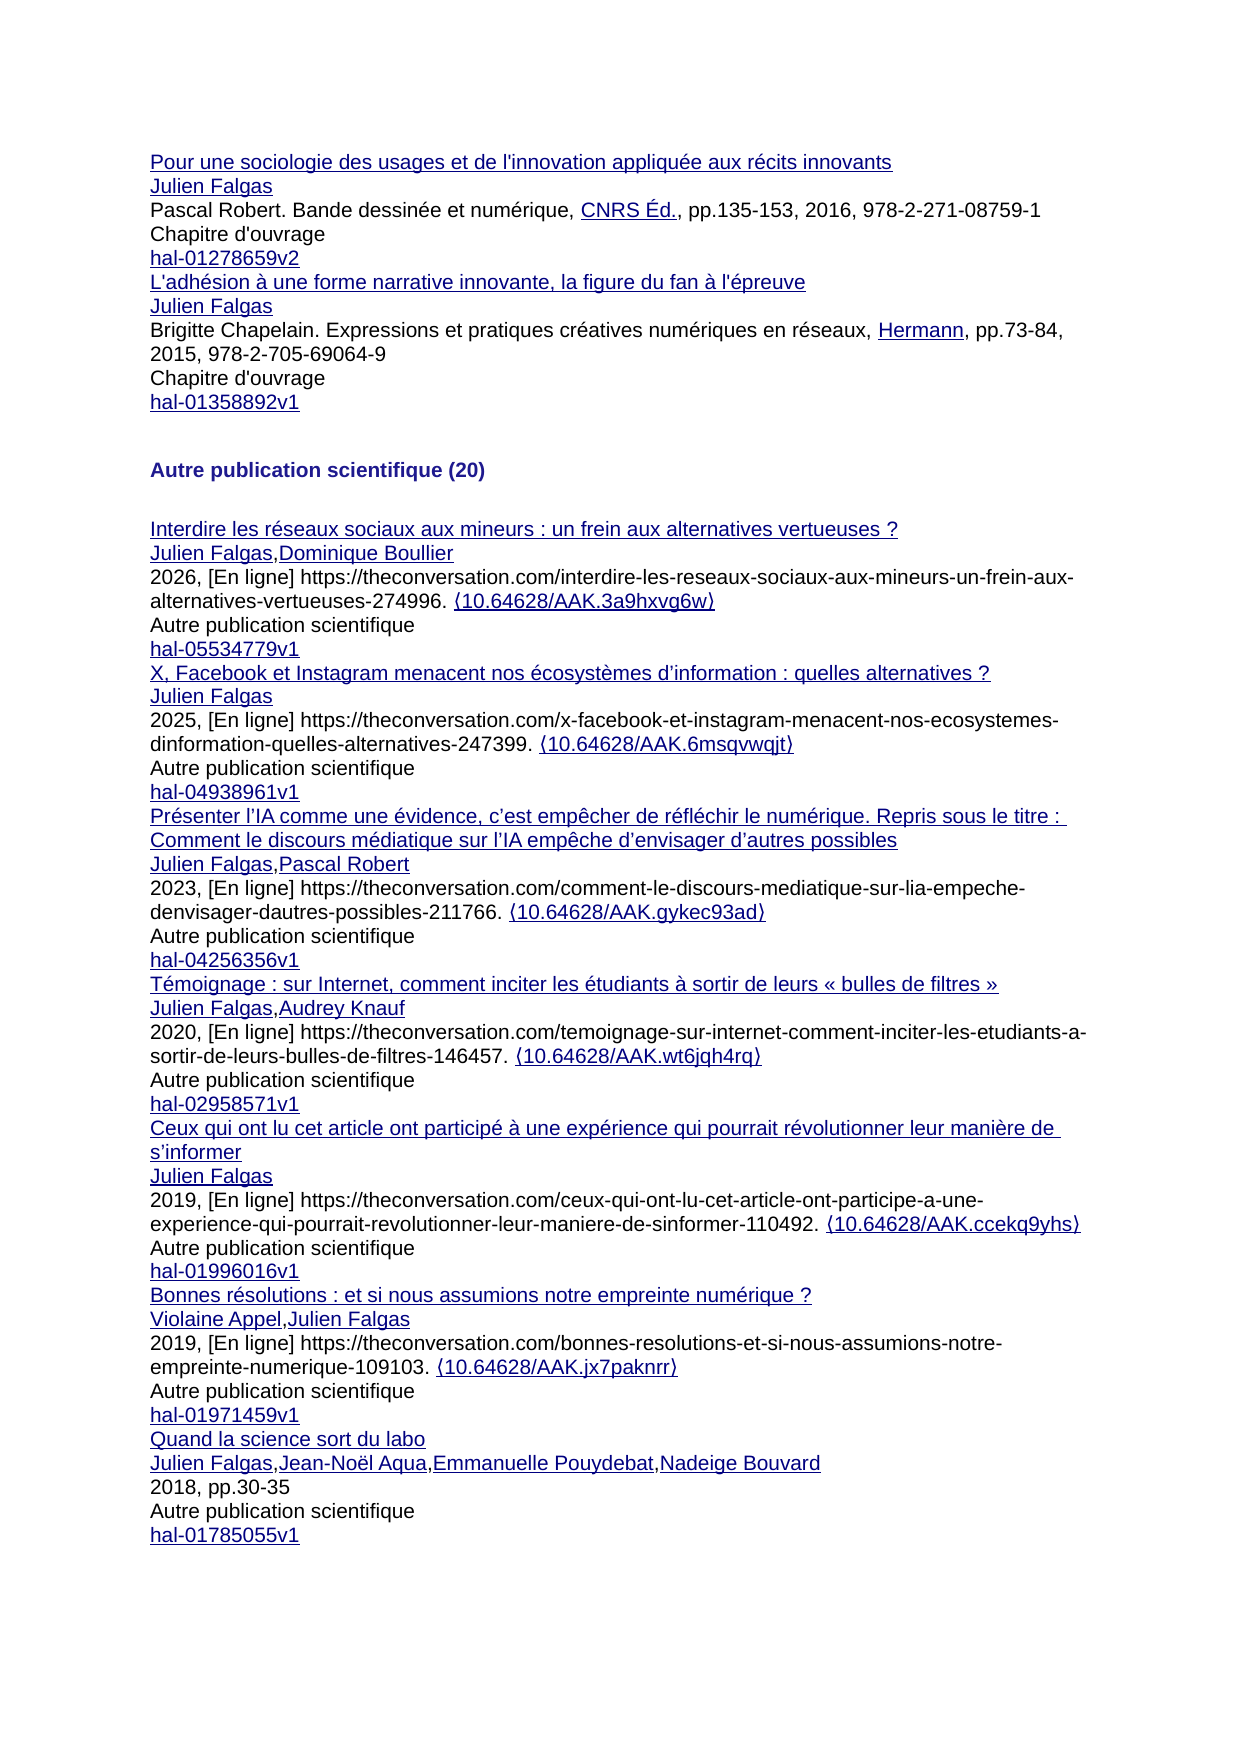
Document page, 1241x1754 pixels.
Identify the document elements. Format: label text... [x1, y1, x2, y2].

table_header Interdire les réseaux sociaux aux mineurs : un frein aux alternatives vertueuses ? Julien Falgas,Dominique Boullier 2026, [En ligne] https://theconversation.com/interdire-les-reseaux-sociaux-aux-mineurs-un-frein-aux-alternatives-vertueuses-274996. ⟨10.64628/AAK.3a9hxvg6w⟩ Autre publication scientifique hal-05534779v1 [150, 517, 1090, 660]
table_cell Pour une sociologie des usages et de l'innovation appliquée aux récits innovants Julien Falgas Pascal Robert. Bande dessinée et numérique, CNRS Éd., pp.135-153, 2016, 978-2-271-08759-1 Chapitre d'ouvrage hal-01278659v2 [150, 150, 1090, 270]
table_cell Ceux qui ont lu cet article ont participé à une expérience qui pourrait révolutionner leur manière de s’informer Julien Falgas 2019, [En ligne] https://theconversation.com/ceux-qui-ont-lu-cet-article-ont-participe-a-une-experience-qui-pourrait-revolutionner-leur-maniere-de-sinformer-110492. ⟨10.64628/AAK.ccekq9yhs⟩ Autre publication scientifique hal-01996016v1 [150, 1116, 1090, 1283]
table_cell Bonnes résolutions : et si nous assumions notre empreinte numérique ? Violaine Appel,Julien Falgas 2019, [En ligne] https://theconversation.com/bonnes-resolutions-et-si-nous-assumions-notre-empreinte-numerique-109103. ⟨10.64628/AAK.jx7paknrr⟩ Autre publication scientifique hal-01971459v1 [150, 1283, 1090, 1427]
table_cell Quand la science sort du labo Julien Falgas,Jean-Noël Aqua,Emmanuelle Pouydebat,Nadeige Bouvard 2018, pp.30-35 Autre publication scientifique hal-01785055v1 [150, 1427, 1090, 1547]
table_cell Témoignage : sur Internet, comment inciter les étudiants à sortir de leurs « bulles de filtres » Julien Falgas,Audrey Knauf 2020, [En ligne] https://theconversation.com/temoignage-sur-internet-comment-inciter-les-etudiants-a-sortir-de-leurs-bulles-de-filtres-146457. ⟨10.64628/AAK.wt6jqh4rq⟩ Autre publication scientifique hal-02958571v1 [150, 972, 1090, 1116]
table_cell X, Facebook et Instagram menacent nos écosystèmes d’information : quelles alternatives ? Julien Falgas 2025, [En ligne] https://theconversation.com/x-facebook-et-instagram-menacent-nos-ecosystemes-dinformation-quelles-alternatives-247399. ⟨10.64628/AAK.6msqvwqjt⟩ Autre publication scientifique hal-04938961v1 [150, 660, 1090, 804]
table_cell L'adhésion à une forme narrative innovante, la figure du fan à l'épreuve Julien Falgas Brigitte Chapelain. Expressions et pratiques créatives numériques en réseaux, Hermann, pp.73-84, 2015, 978-2-705-69064-9 Chapitre d'ouvrage hal-01358892v1 [150, 270, 1090, 413]
subtitle Autre publication scientifique (20) [150, 458, 1090, 482]
table_cell Présenter l’IA comme une évidence, c’est empêcher de réfléchir le numérique. Repris sous le titre : Comment le discours médiatique sur l’IA empêche d’envisager d’autres possibles Julien Falgas,Pascal Robert 2023, [En ligne] https://theconversation.com/comment-le-discours-mediatique-sur-lia-empeche-denvisager-dautres-possibles-211766. ⟨10.64628/AAK.gykec93ad⟩ Autre publication scientifique hal-04256356v1 [150, 804, 1090, 972]
